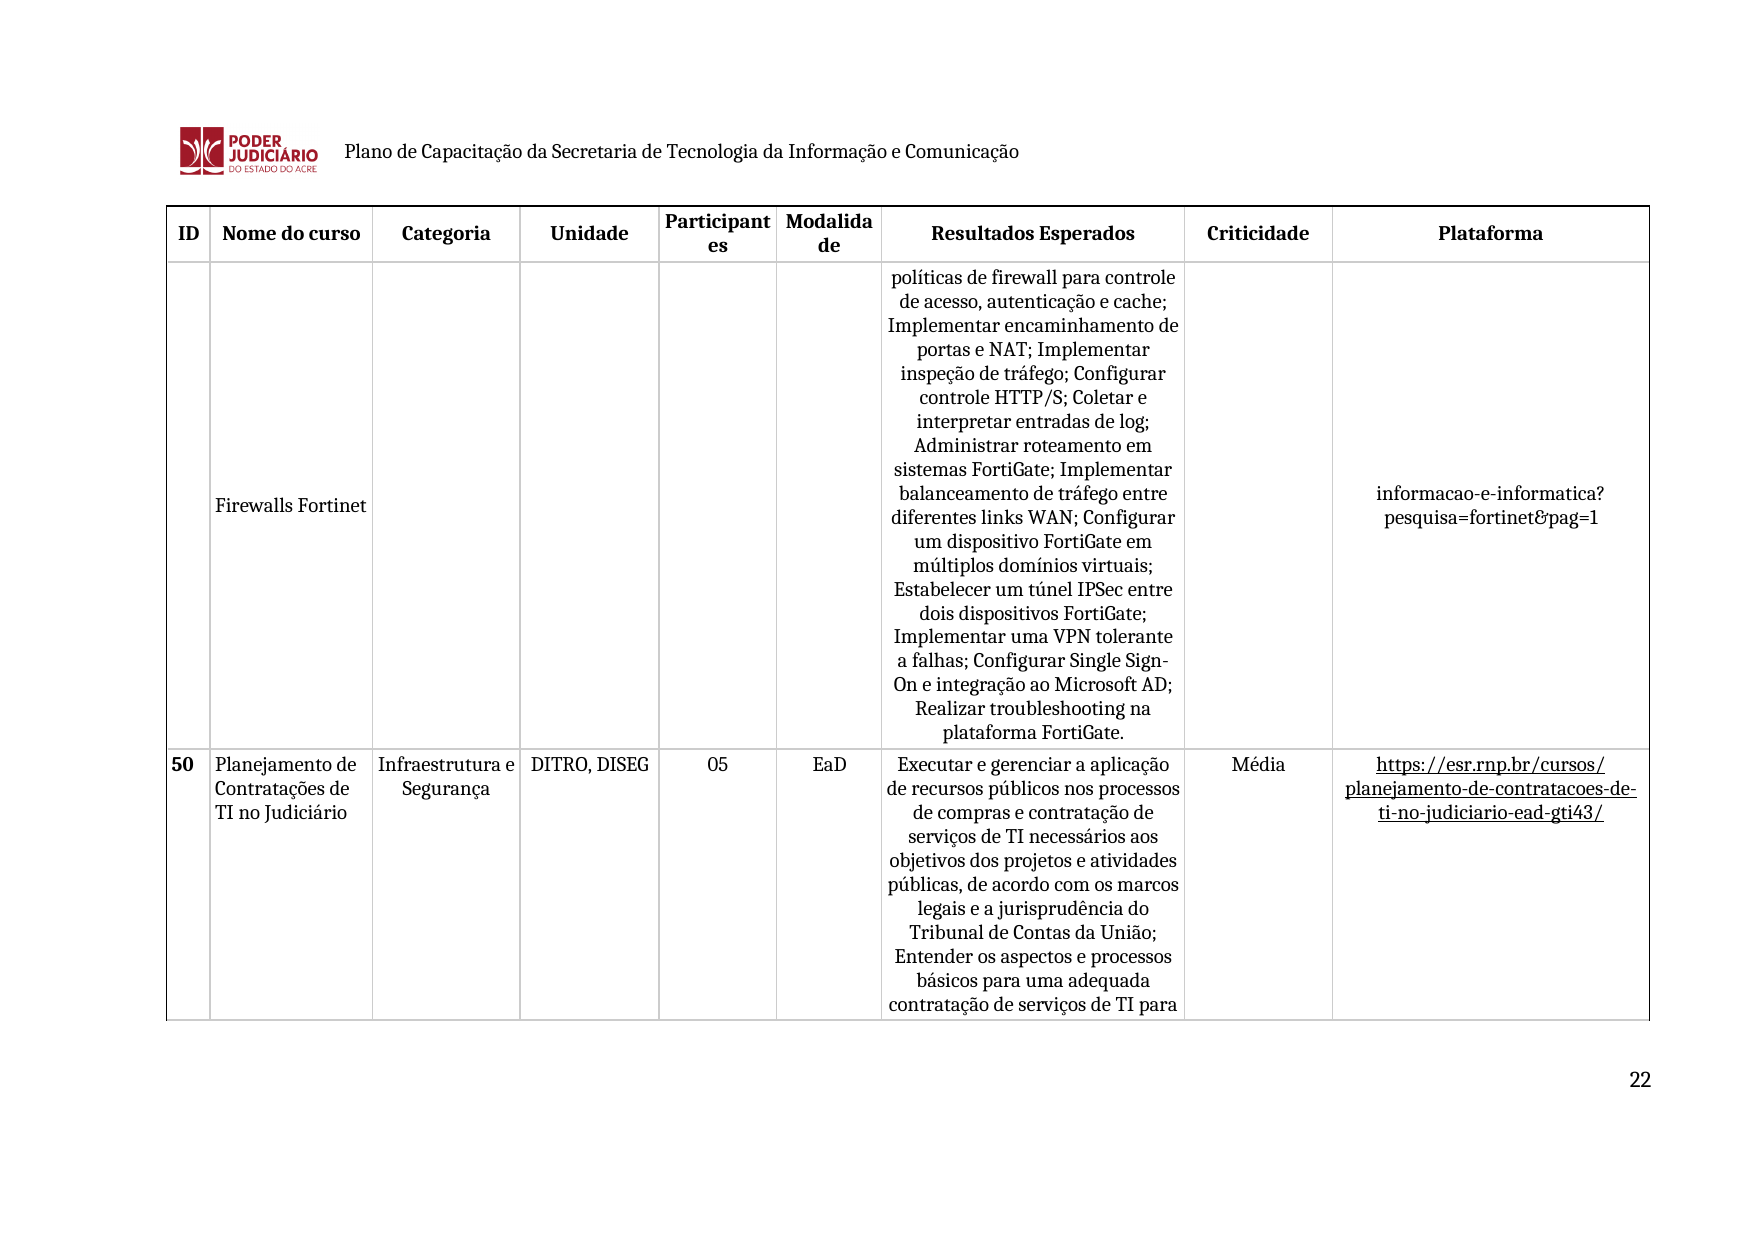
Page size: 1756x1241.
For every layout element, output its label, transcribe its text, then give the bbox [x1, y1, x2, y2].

table_header Categoria [373, 207, 519, 261]
table_cell [660, 263, 776, 748]
table_header Nome do curso [211, 207, 372, 261]
table_cell [373, 263, 519, 748]
table_cell políticas de firewall para controle de acesso, autenticação e cache; Implementar encaminhamento de portas e NAT; Implementar inspeção de tráfego; Configurar controle HTTP/S; Coletar e interpretar entradas de log; Administrar roteamento em sistemas FortiGate; Implementar balanceamento de tráfego entre diferentes links WAN; Configurar um dispositivo FortiGate em múltiplos domínios virtuais; Estabelecer um túnel IPSec entre dois dispositivos FortiGate; Implementar uma VPN tolerante a falhas; Configurar Single Sign-On e integração ao Microsoft AD; Realizar troubleshooting na plataforma FortiGate. [882, 263, 1184, 748]
table_cell Média [1185, 750, 1332, 1019]
table_cell 05 [660, 750, 776, 1019]
table_cell DITRO, DISEG [521, 750, 658, 1019]
table_cell [1185, 263, 1332, 748]
table_cell [521, 263, 658, 748]
table_cell Infraestrutura e Segurança [373, 750, 519, 1019]
table_cell 50 [167, 749, 209, 1019]
table_header Criticidade [1185, 207, 1332, 261]
table_header Modalidade [777, 207, 881, 261]
table_header Resultados Esperados [882, 207, 1184, 261]
table_cell Firewalls Fortinet [211, 263, 372, 748]
table_cell EaD [777, 750, 881, 1019]
table_cell [167, 262, 209, 748]
table_header Plataforma [1333, 207, 1649, 261]
table_header Participantes [660, 207, 776, 261]
picture [177, 123, 321, 179]
table_cell https://esr.rnp.br/cursos/planejamento-de-contratacoes-de-ti-no-judiciario-ead-gti43/ [1333, 750, 1649, 1019]
table_header ID [167, 207, 209, 261]
table_cell Planejamento de Contratações de TI no Judiciário [211, 750, 372, 1019]
table_header Unidade [521, 207, 658, 261]
table_cell Executar e gerenciar a aplicação de recursos públicos nos processos de compras e contratação de serviços de TI necessários aos objetivos dos projetos e atividades públicas, de acordo com os marcos legais e a jurisprudência do Tribunal de Contas da União; Entender os aspectos e processos básicos para uma adequada contratação de serviços de TI para [882, 750, 1184, 1019]
table_cell informacao-e-informatica? pesquisa=fortinet&pag=1 [1333, 263, 1649, 748]
table_cell [777, 263, 881, 748]
